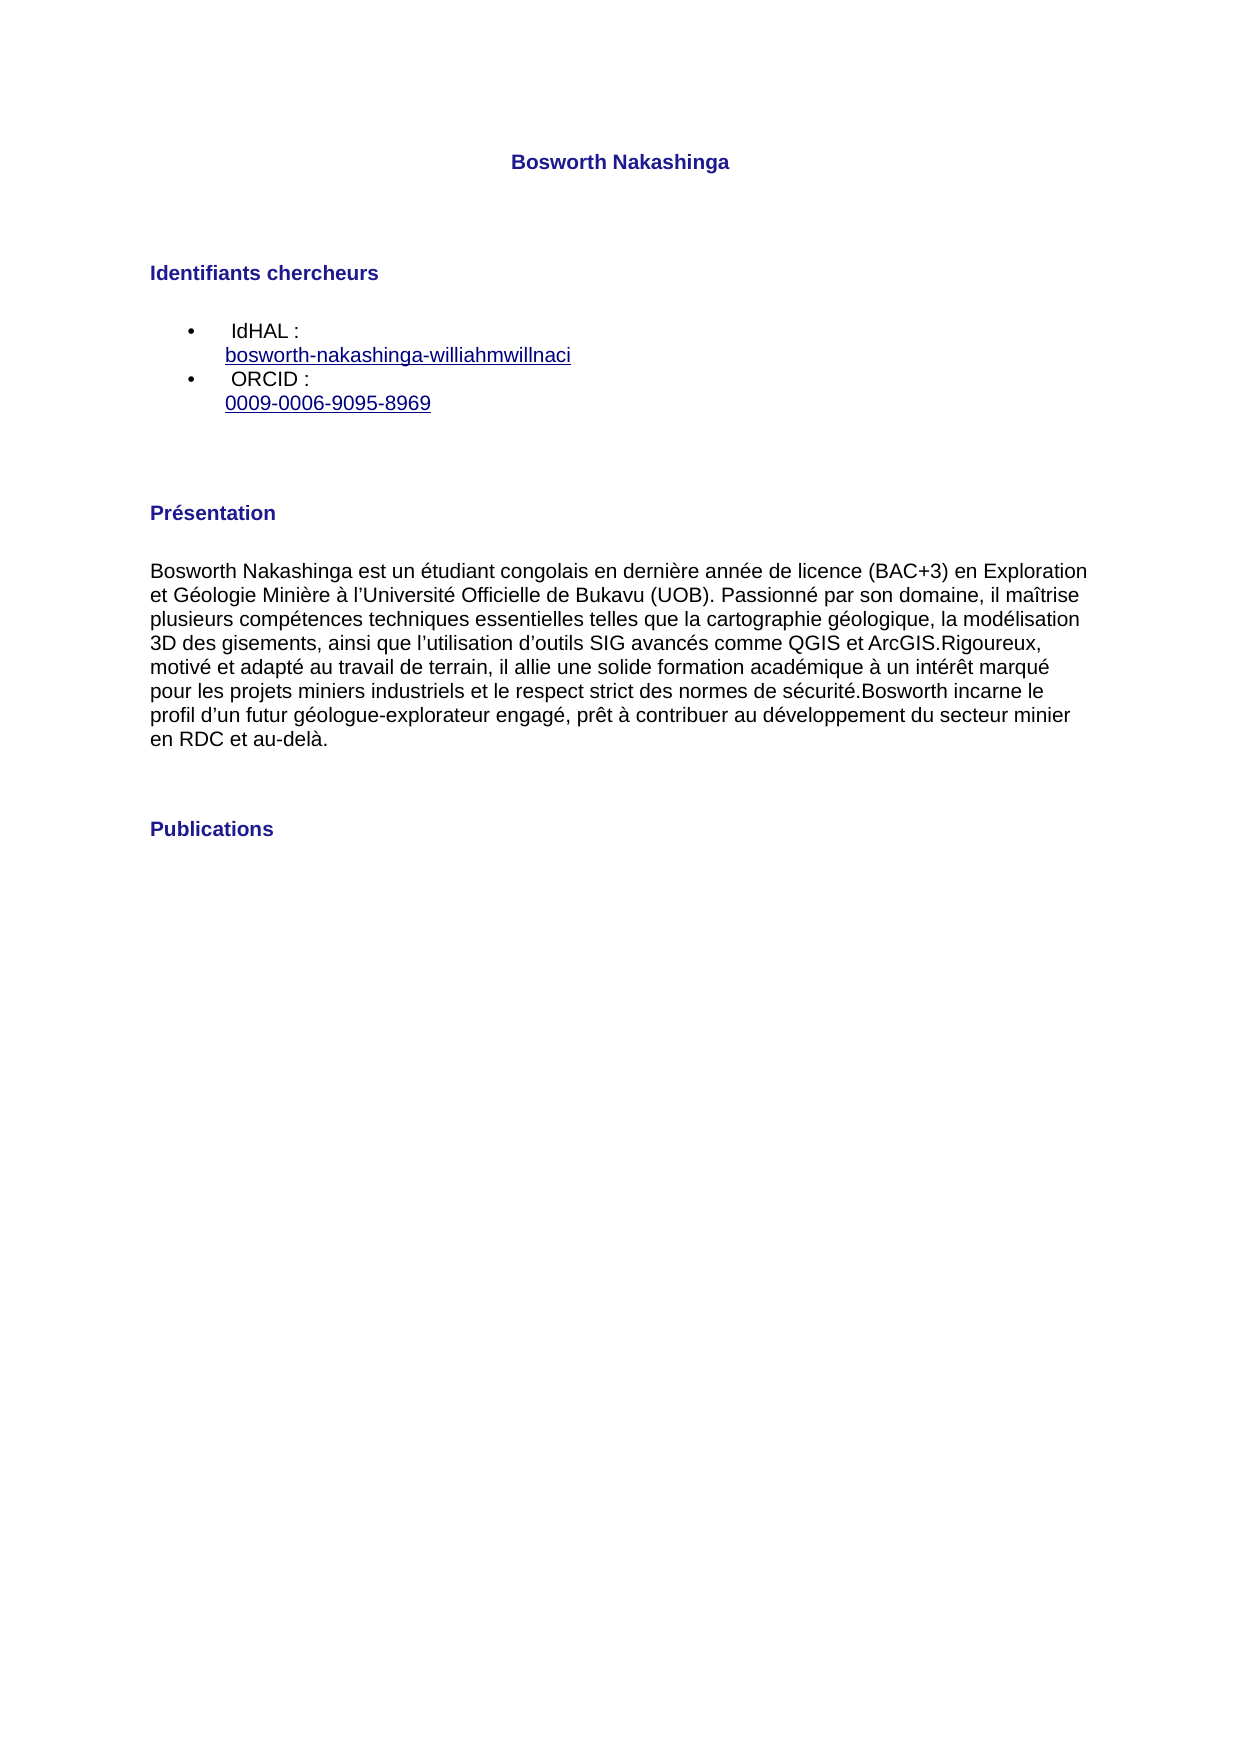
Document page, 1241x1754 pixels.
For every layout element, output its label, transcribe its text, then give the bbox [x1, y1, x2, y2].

list 0009-0006-9095-8969 [187, 391, 1090, 414]
subtitle Identifiants chercheurs [150, 260, 1090, 284]
subtitle Présentation [150, 501, 1090, 525]
list IdHAL : [187, 319, 1090, 343]
subtitle Publications [150, 817, 1090, 841]
list ORCID : [187, 367, 1090, 391]
subtitle Bosworth Nakashinga [150, 150, 1090, 174]
list bosworth-nakashinga-williahmwillnaci [187, 343, 1090, 367]
text Bosworth Nakashinga est un étudiant congolais en dernière année de licence (BAC+3) en Exploration et Géologie Minière à l’Université Officielle de Bukavu (UOB). Passionné par son domaine, il maîtrise plusieurs compétences techniques essentielles telles que la cartographie géologique, la modélisation 3D des gisements, ainsi que l’utilisation d’outils SIG avancés comme QGIS et ArcGIS.Rigoureux, motivé et adapté au travail de terrain, il allie une solide formation académique à un intérêt marqué pour les projets miniers industriels et le respect strict des normes de sécurité.Bosworth incarne le profil d’un futur géologue-explorateur engagé, prêt à contribuer au développement du secteur minier en RDC et au-delà. [150, 559, 1090, 751]
